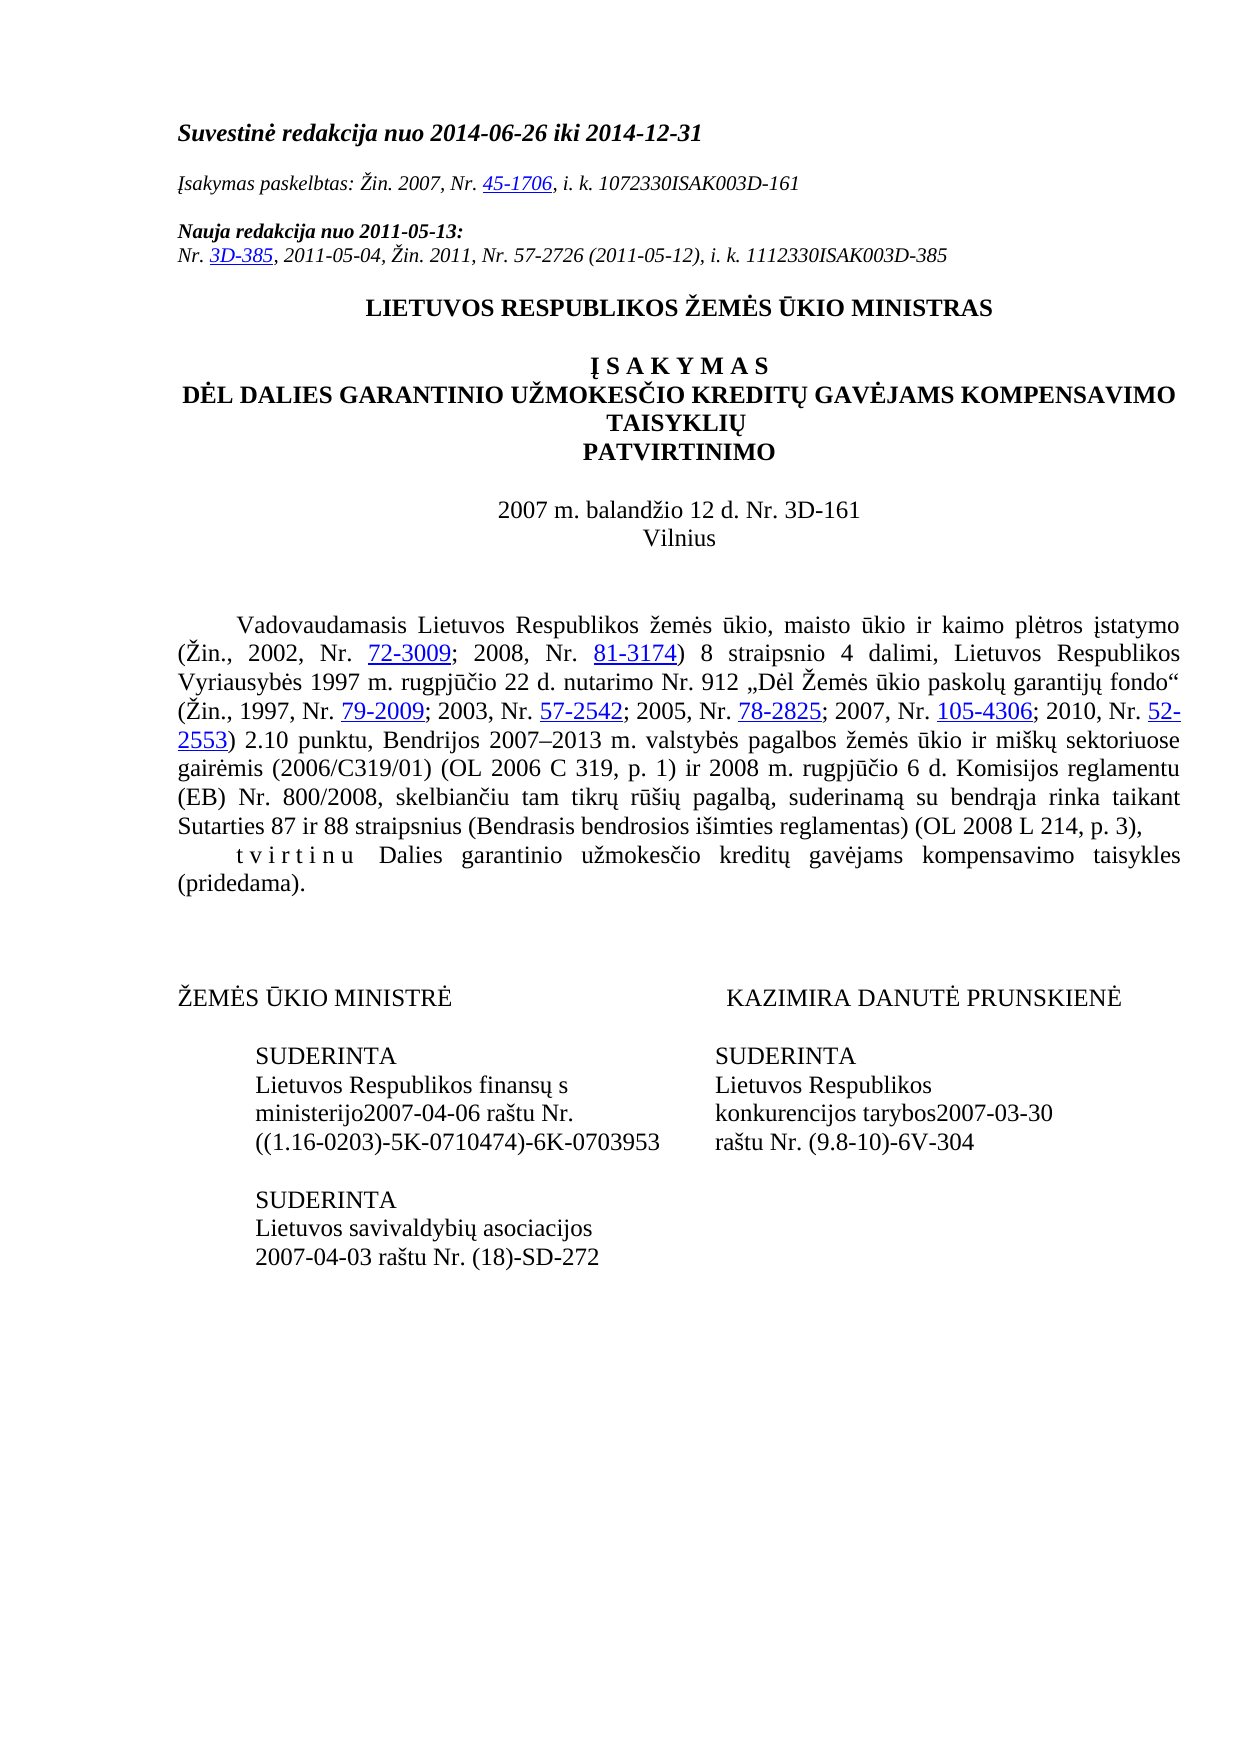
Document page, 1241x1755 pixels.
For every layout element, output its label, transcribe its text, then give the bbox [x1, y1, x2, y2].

text 2007-04-03 raštu Nr. (18)-SD-272 [181, 1242, 1181, 1271]
text ministerijo2007-04-06 raštu Nr. konkurencijos tarybos2007-03-30 [181, 1098, 1181, 1127]
text Įsakymas paskelbtas: Žin. 2007, Nr. 45-1706, i. k. 1072330ISAK003D-161 [177, 171, 1181, 195]
text Lietuvos Respublikos finansų s Lietuvos Respublikos [181, 1070, 1181, 1098]
text Vilnius [177, 523, 1181, 552]
text Lietuvos savivaldybių asociacijos [181, 1213, 1181, 1242]
text Suvestinė redakcija nuo 2014-06-26 iki 2014-12-31 [177, 118, 1181, 147]
text PATVIRTINIMO [177, 437, 1181, 466]
text DĖL DALIES GARANTINIO UŽMOKESČIO KREDITŲ GAVĖJAMS KOMPENSAVIMO TAISYKLIŲ [177, 380, 1181, 437]
text ((1.16-0203)-5K-0710474)-6K-0703953 raštu Nr. (9.8-10)-6V-304 [181, 1127, 1181, 1156]
text SUDERINTA SUDERINTA [181, 1041, 1181, 1070]
text Nauja redakcija nuo 2011-05-13: [177, 219, 1181, 243]
text LIETUVOS RESPUBLIKOS ŽEMĖS ŪKIO MINISTRAS [177, 293, 1181, 322]
text ĮSAKYMAS [177, 351, 1181, 380]
text Vadovaudamasis Lietuvos Respublikos žemės ūkio, maisto ūkio ir kaimo plėtros įstatymo (Žin., 2002, Nr. 72-3009; 2008, Nr. 81-3174) 8 straipsnio 4 dalimi, Lietuvos Respublikos Vyriausybės 1997 m. rugpjūčio 22 d. nutarimo Nr. 912 „Dėl Žemės ūkio paskolų garantijų fondo“ (Žin., 1997, Nr. 79-2009; 2003, Nr. 57-2542; 2005, Nr. 78-2825; 2007, Nr. 105-4306; 2010, Nr. 52-2553) 2.10 punktu, Bendrijos 2007–2013 m. valstybės pagalbos žemės ūkio ir miškų sektoriuose gairėmis (2006/C319/01) (OL 2006 C 319, p. 1) ir 2008 m. rugpjūčio 6 d. Komisijos reglamentu (EB) Nr. 800/2008, skelbiančiu tam tikrų rūšių pagalbą, suderinamą su bendrąja rinka taikant Sutarties 87 ir 88 straipsnius (Bendrasis bendrosios išimties reglamentas) (OL 2008 L 214, p. 3), [177, 610, 1181, 840]
text 2007 m. balandžio 12 d. Nr. 3D-161 [177, 495, 1181, 523]
text tvirtinu Dalies garantinio užmokesčio kreditų gavėjams kompensavimo taisykles (pridedama). [177, 840, 1181, 897]
text Nr. 3D-385, 2011-05-04, Žin. 2011, Nr. 57-2726 (2011-05-12), i. k. 1112330ISAK003D-385 [177, 243, 1181, 267]
text ŽEMĖS ŪKIO MINISTRĖ KAZIMIRA DANUTĖ PRUNSKIENĖ [177, 983, 1181, 1012]
text SUDERINTA [181, 1185, 1181, 1213]
